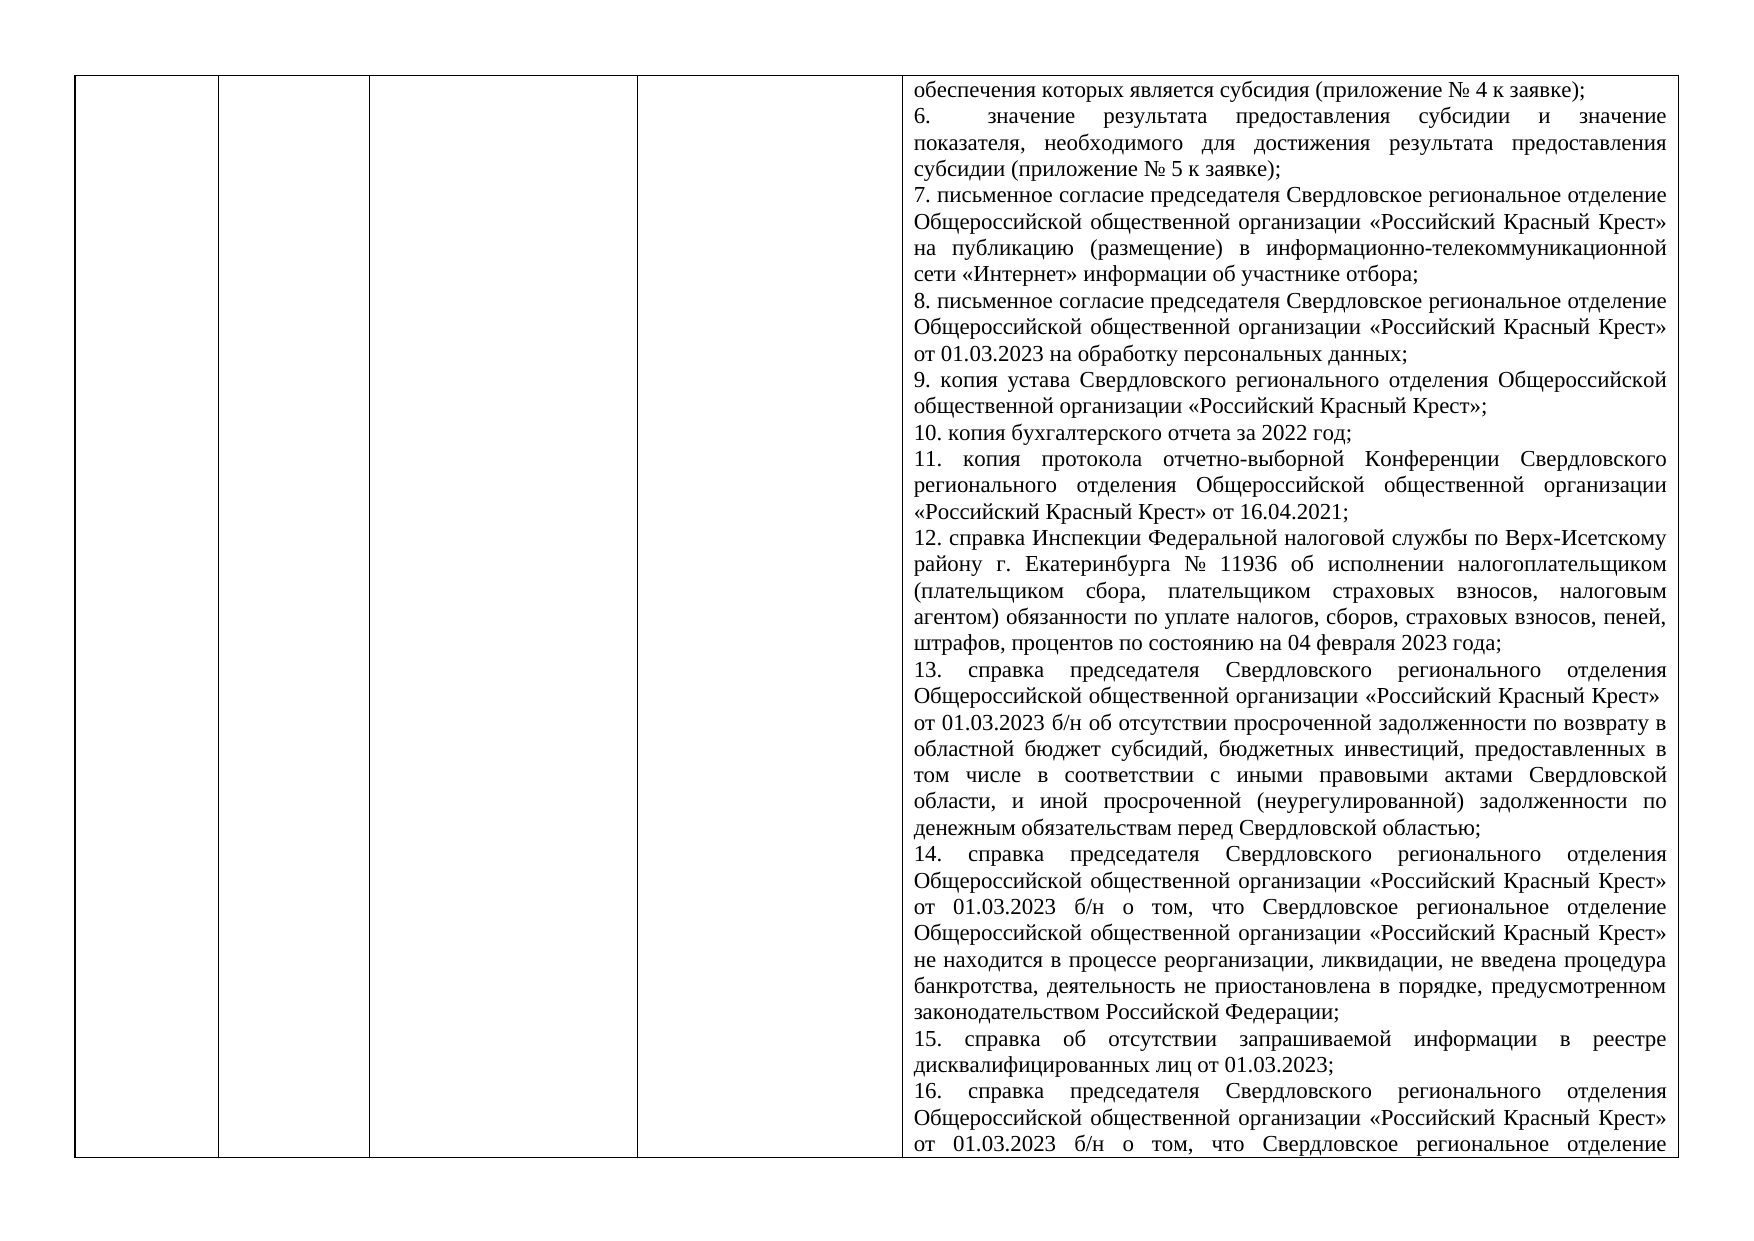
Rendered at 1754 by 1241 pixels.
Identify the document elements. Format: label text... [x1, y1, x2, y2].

table_cell [219, 76, 369, 1157]
table_cell [370, 76, 637, 1157]
table_cell [638, 76, 902, 1157]
table_cell [76, 76, 218, 1157]
table_cell обеспечения которых является субсидия (приложение № 4 к заявке); 6. значение результата предоставления субсидии и значение показателя, необходимого для достижения результата предоставления субсидии (приложение № 5 к заявке); 7. письменное согласие председателя Свердловское региональное отделение Общероссийской общественной организации «Российский Красный Крест» на публикацию (размещение) в информационно-телекоммуникационной сети «Интернет» информации об участнике отбора; 8. письменное согласие председателя Свердловское региональное отделение Общероссийской общественной организации «Российский Красный Крест» от 01.03.2023 на обработку персональных данных; 9. копия устава Свердловского регионального отделения Общероссийской общественной организации «Российский Красный Крест»; 10. копия бухгалтерского отчета за 2022 год; 11. копия протокола отчетно-выборной Конференции Свердловского регионального отделения Общероссийской общественной организации «Российский Красный Крест» от 16.04.2021; 12. справка Инспекции Федеральной налоговой службы по Верх-Исетскому району г. Екатеринбурга № 11936 об исполнении налогоплательщиком (плательщиком сбора, плательщиком страховых взносов, налоговым агентом) обязанности по уплате налогов, сборов, страховых взносов, пеней, штрафов, процентов по состоянию на 04 февраля 2023 года; 13. справка председателя Свердловского регионального отделения Общероссийской общественной организации «Российский Красный Крест» от 01.03.2023 б/н об отсутствии просроченной задолженности по возврату в областной бюджет субсидий, бюджетных инвестиций, предоставленных в том числе в соответствии с иными правовыми актами Свердловской области, и иной просроченной (неурегулированной) задолженности по денежным обязательствам перед Свердловской областью; 14. справка председателя Свердловского регионального отделения Общероссийской общественной организации «Российский Красный Крест» от 01.03.2023 б/н о том, что Свердловское региональное отделение Общероссийской общественной организации «Российский Красный Крест» не находится в процессе реорганизации, ликвидации, не введена процедура банкротства, деятельность не приостановлена в порядке, предусмотренном законодательством Российской Федерации; 15. справка об отсутствии запрашиваемой информации в реестре дисквалифицированных лиц от 01.03.2023; 16. справка председателя Свердловского регионального отделения Общероссийской общественной организации «Российский Красный Крест» от 01.03.2023 б/н о том, что Свердловское региональное отделение [903, 76, 1678, 1157]
